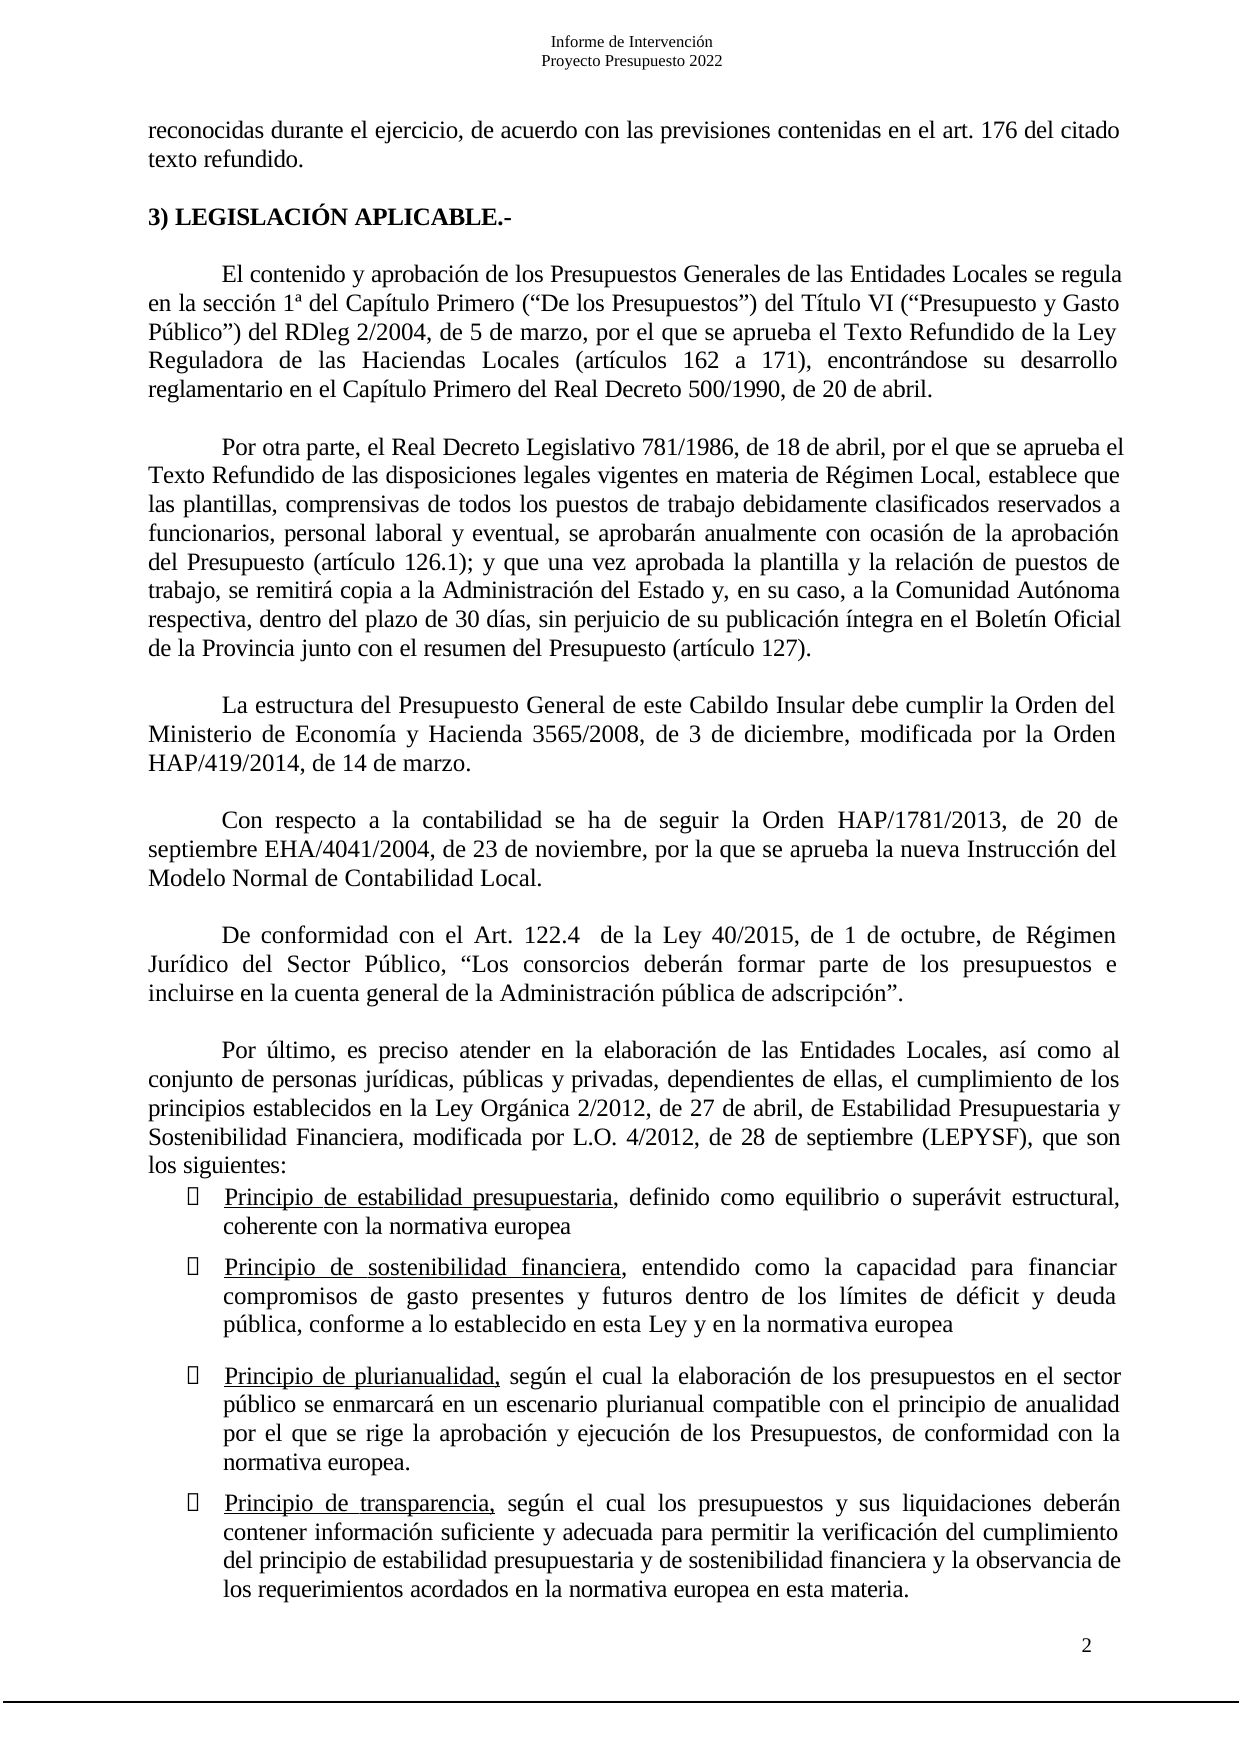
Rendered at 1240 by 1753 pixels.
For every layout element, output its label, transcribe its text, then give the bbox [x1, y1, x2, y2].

text El contenido y aprobación de los Presupuestos Generales de las Entidades Locales se regula en la sección 1ª del Capítulo Primero (“De los Presupuestos”) del Título VI (“Presupuesto y Gasto Público”) del RDleg 2/2004, de 5 de marzo, por el que se aprueba el Texto Refundido de la Ley Reguladora de las Haciendas Locales (artículos 162 a 171), encontrándose su desarrollo reglamentario en el Capítulo Primero del Real Decreto 500/1990, de 20 de abril. [148, 260, 1229, 403]
text  Principio de transparencia, según el cual los presupuestos y sus liquidaciones deberán contener información suficiente y adecuada para permitir la verificación del cumplimiento del principio de estabilidad presupuestaria y de sostenibilidad financiera y la observancia de los requerimientos acordados en la normativa europea en esta materia. [185, 1488, 1229, 1603]
text  Principio de estabilidad presupuestaria, definido como equilibrio o superávit estructural, [185, 1180, 1229, 1211]
text Por otra parte, el Real Decreto Legislativo 781/1986, de 18 de abril, por el que se aprueba el Texto Refundido de las disposiciones legales vigentes en materia de Régimen Local, establece que las plantillas, comprensivas de todos los puestos de trabajo debidamente clasificados reservados a funcionarios, personal laboral y eventual, se aprobarán anualmente con ocasión de la aprobación del Presupuesto (artículo 126.1); y que una vez aprobada la plantilla y la relación de puestos de trabajo, se remitirá copia a la Administración del Estado y, en su caso, a la Comunidad Autónoma respectiva, dentro del plazo de 30 días, sin perjuicio de su publicación íntegra en el Boletín Oficial de la Provincia junto con el resumen del Presupuesto (artículo 127). [148, 432, 1229, 662]
text 2 [1081, 1633, 1229, 1657]
text  Principio de sostenibilidad financiera, entendido como la capacidad para financiar compromisos de gasto presentes y futuros dentro de los límites de déficit y deuda pública, conforme a lo establecido en esta Ley y en la normativa europea [185, 1252, 1229, 1339]
text De conformidad con el Art. 122.4 de la Ley 40/2015, de 1 de octubre, de Régimen Jurídico del Sector Público, “Los consorcios deberán formar parte de los presupuestos e incluirse en la cuenta general de la Administración pública de adscripción”. [148, 921, 1229, 1007]
text Con respecto a la contabilidad se ha de seguir la Orden HAP/1781/2013, de 20 de septiembre EHA/4041/2004, de 23 de noviembre, por la que se aprueba la nueva Instrucción del Modelo Normal de Contabilidad Local. [148, 806, 1229, 892]
text 3) LEGISLACIÓN APLICABLE.- [148, 203, 1229, 231]
text reconocidas durante el ejercicio, de acuerdo con las previsiones contenidas en el art. 176 del citado texto refundido. [148, 116, 1229, 173]
text Por último, es preciso atender en la elaboración de las Entidades Locales, así como al conjunto de personas jurídicas, públicas y privadas, dependientes de ellas, el cumplimiento de los principios establecidos en la Ley Orgánica 2/2012, de 27 de abril, de Estabilidad Presupuestaria y Sostenibilidad Financiera, modificada por L.O. 4/2012, de 28 de septiembre (LEPYSF), que son los siguientes: [148, 1036, 1229, 1180]
text La estructura del Presupuesto General de este Cabildo Insular debe cumplir la Orden del Ministerio de Economía y Hacienda 3565/2008, de 3 de diciembre, modificada por la Orden HAP/419/2014, de 14 de marzo. [148, 691, 1229, 777]
text coherente con la normativa europea [223, 1211, 1229, 1240]
text  Principio de plurianualidad, según el cual la elaboración de los presupuestos en el sector público se enmarcará en un escenario plurianual compatible con el principio de anualidad por el que se rige la aprobación y ejecución de los Presupuestos, de conformidad con la normativa europea. [185, 1361, 1229, 1476]
text Informe de Intervención Proyecto Presupuesto 2022 [541, 32, 727, 70]
